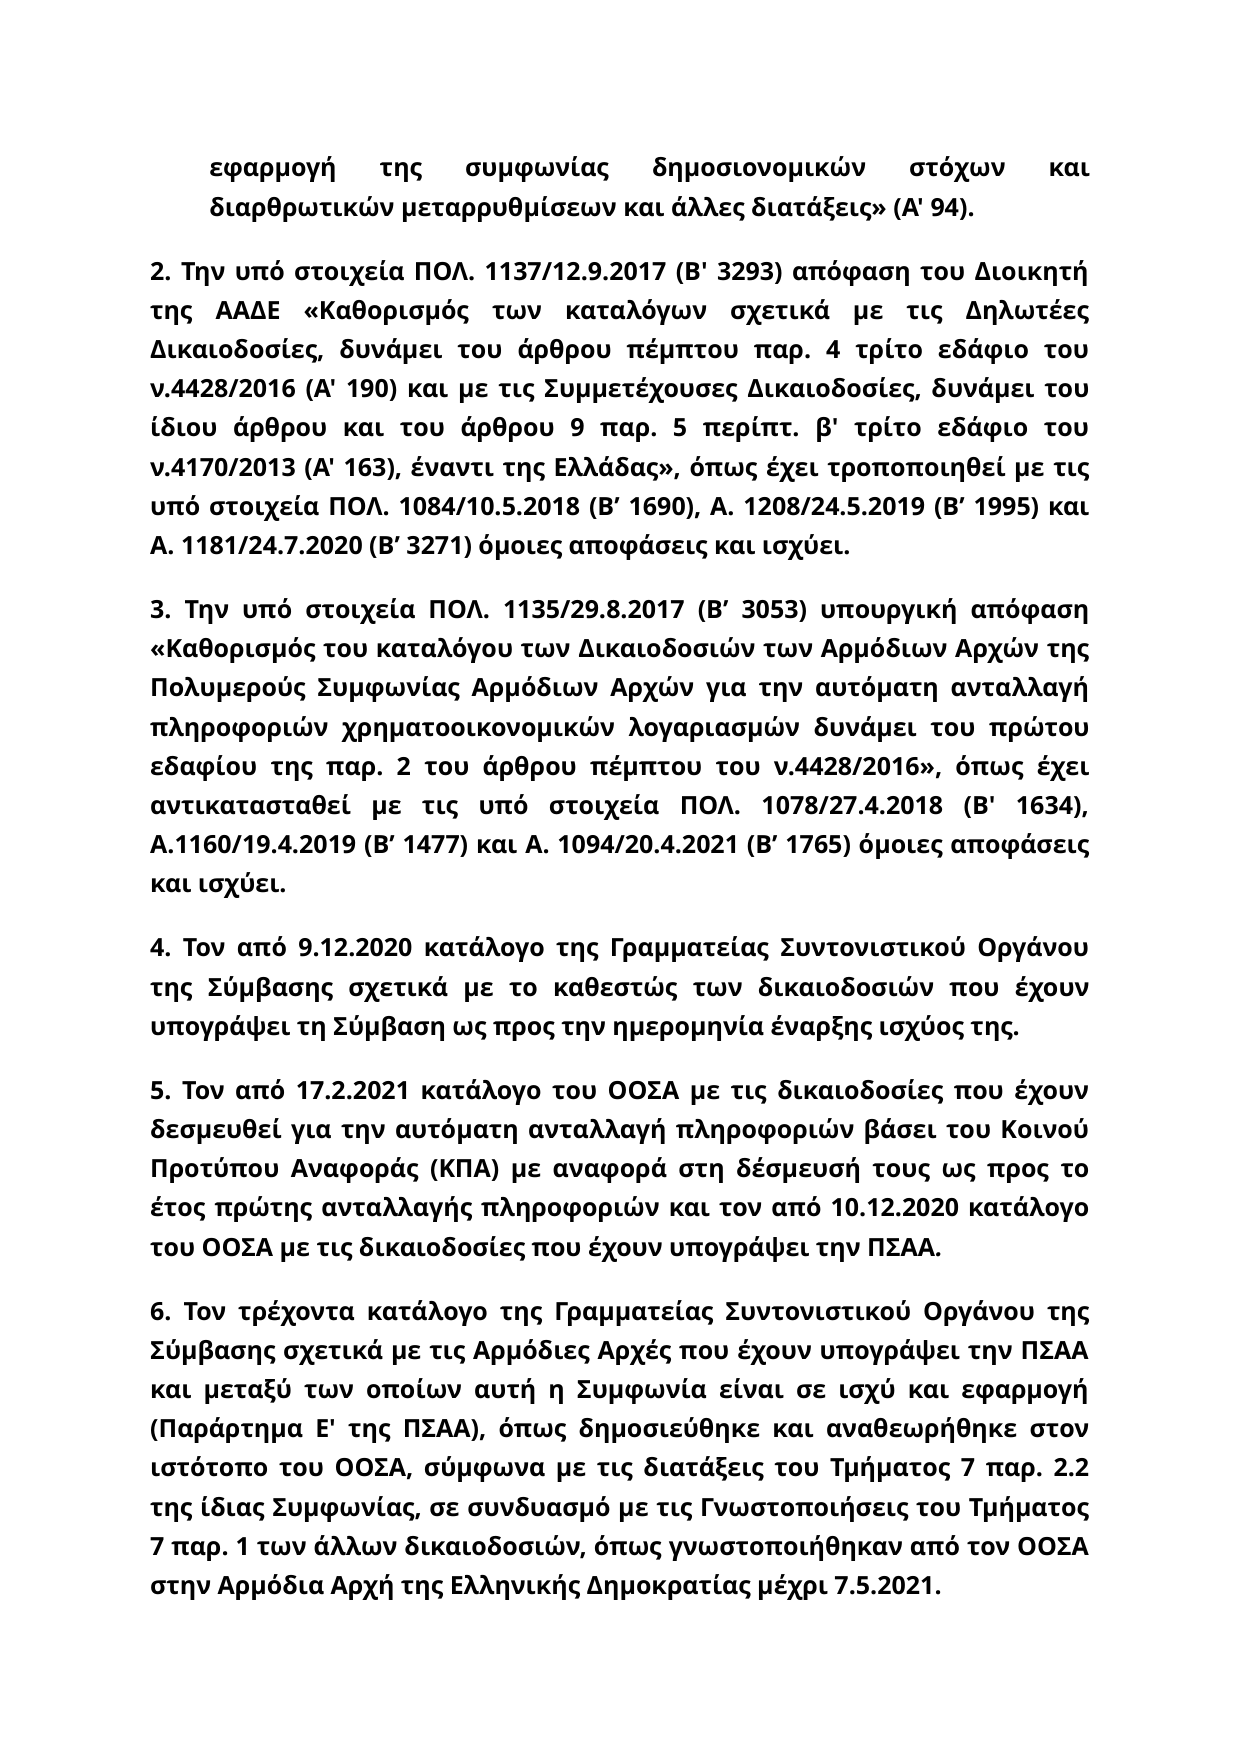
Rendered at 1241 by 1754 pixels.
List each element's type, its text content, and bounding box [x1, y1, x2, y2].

text 3. Την υπό στοιχεία ΠΟΛ. 1135/29.8.2017 (Β’ 3053) υπουργική απόφαση «Καθορισμός του καταλόγου των Δικαιοδοσιών των Αρμόδιων Αρχών της Πολυμερούς Συμφωνίας Αρμόδιων Αρχών για την αυτόματη ανταλλαγή πληροφοριών χρηματοοικονομικών λογαριασμών δυνάμει του πρώτου εδαφίου της παρ. 2 του άρθρου πέμπτου του ν.4428/2016», όπως έχει αντικατασταθεί με τις υπό στοιχεία ΠΟΛ. 1078/27.4.2018 (Β' 1634), Α.1160/19.4.2019 (Β’ 1477) και Α. 1094/20.4.2021 (Β’ 1765) όμοιες αποφάσεις και ισχύει. [150, 592, 1090, 900]
text 4. Τον από 9.12.2020 κατάλογο της Γραμματείας Συντονιστικού Οργάνου της Σύμβασης σχετικά με το καθεστώς των δικαιοδοσιών που έχουν υπογράψει τη Σύμβαση ως προς την ημερομηνία έναρξης ισχύος της. [150, 930, 1090, 1042]
list εφαρμογή της συμφωνίας δημοσιονομικών στόχων και διαρθρωτικών μεταρρυθμίσεων και άλλες διατάξεις» (Α' 94). [150, 150, 1090, 223]
text 2. Την υπό στοιχεία ΠΟΛ. 1137/12.9.2017 (Β' 3293) απόφαση του Διοικητή της ΑΑΔΕ «Καθορισμός των καταλόγων σχετικά με τις Δηλωτέες Δικαιοδοσίες, δυνάμει του άρθρου πέμπτου παρ. 4 τρίτο εδάφιο του ν.4428/2016 (Α' 190) και με τις Συμμετέχουσες Δικαιοδοσίες, δυνάμει του ίδιου άρθρου και του άρθρου 9 παρ. 5 περίπτ. β' τρίτο εδάφιο του ν.4170/2013 (Α' 163), έναντι της Ελλάδας», όπως έχει τροποποιηθεί με τις υπό στοιχεία ΠΟΛ. 1084/10.5.2018 (Β’ 1690), Α. 1208/24.5.2019 (Β’ 1995) και Α. 1181/24.7.2020 (Β’ 3271) όμοιες αποφάσεις και ισχύει. [150, 253, 1090, 562]
text 6. Τον τρέχοντα κατάλογο της Γραμματείας Συντονιστικού Οργάνου της Σύμβασης σχετικά με τις Αρμόδιες Αρχές που έχουν υπογράψει την ΠΣΑΑ και μεταξύ των οποίων αυτή η Συμφωνία είναι σε ισχύ και εφαρμογή (Παράρτημα Ε' της ΠΣΑΑ), όπως δημοσιεύθηκε και αναθεωρήθηκε στον ιστότοπο του ΟΟΣΑ, σύμφωνα με τις διατάξεις του Τμήματος 7 παρ. 2.2 της ίδιας Συμφωνίας, σε συνδυασμό με τις Γνωστοποιήσεις του Τμήματος 7 παρ. 1 των άλλων δικαιοδοσιών, όπως γνωστοποιήθηκαν από τον ΟΟΣΑ στην Αρμόδια Αρχή της Ελληνικής Δημοκρατίας μέχρι 7.5.2021. [150, 1293, 1090, 1602]
text 5. Τον από 17.2.2021 κατάλογο του ΟΟΣΑ με τις δικαιοδοσίες που έχουν δεσμευθεί για την αυτόματη ανταλλαγή πληροφοριών βάσει του Κοινού Προτύπου Αναφοράς (ΚΠΑ) με αναφορά στη δέσμευσή τους ως προς το έτος πρώτης ανταλλαγής πληροφοριών και τον από 10.12.2020 κατάλογο του ΟΟΣΑ με τις δικαιοδοσίες που έχουν υπογράψει την ΠΣΑΑ. [150, 1072, 1090, 1263]
